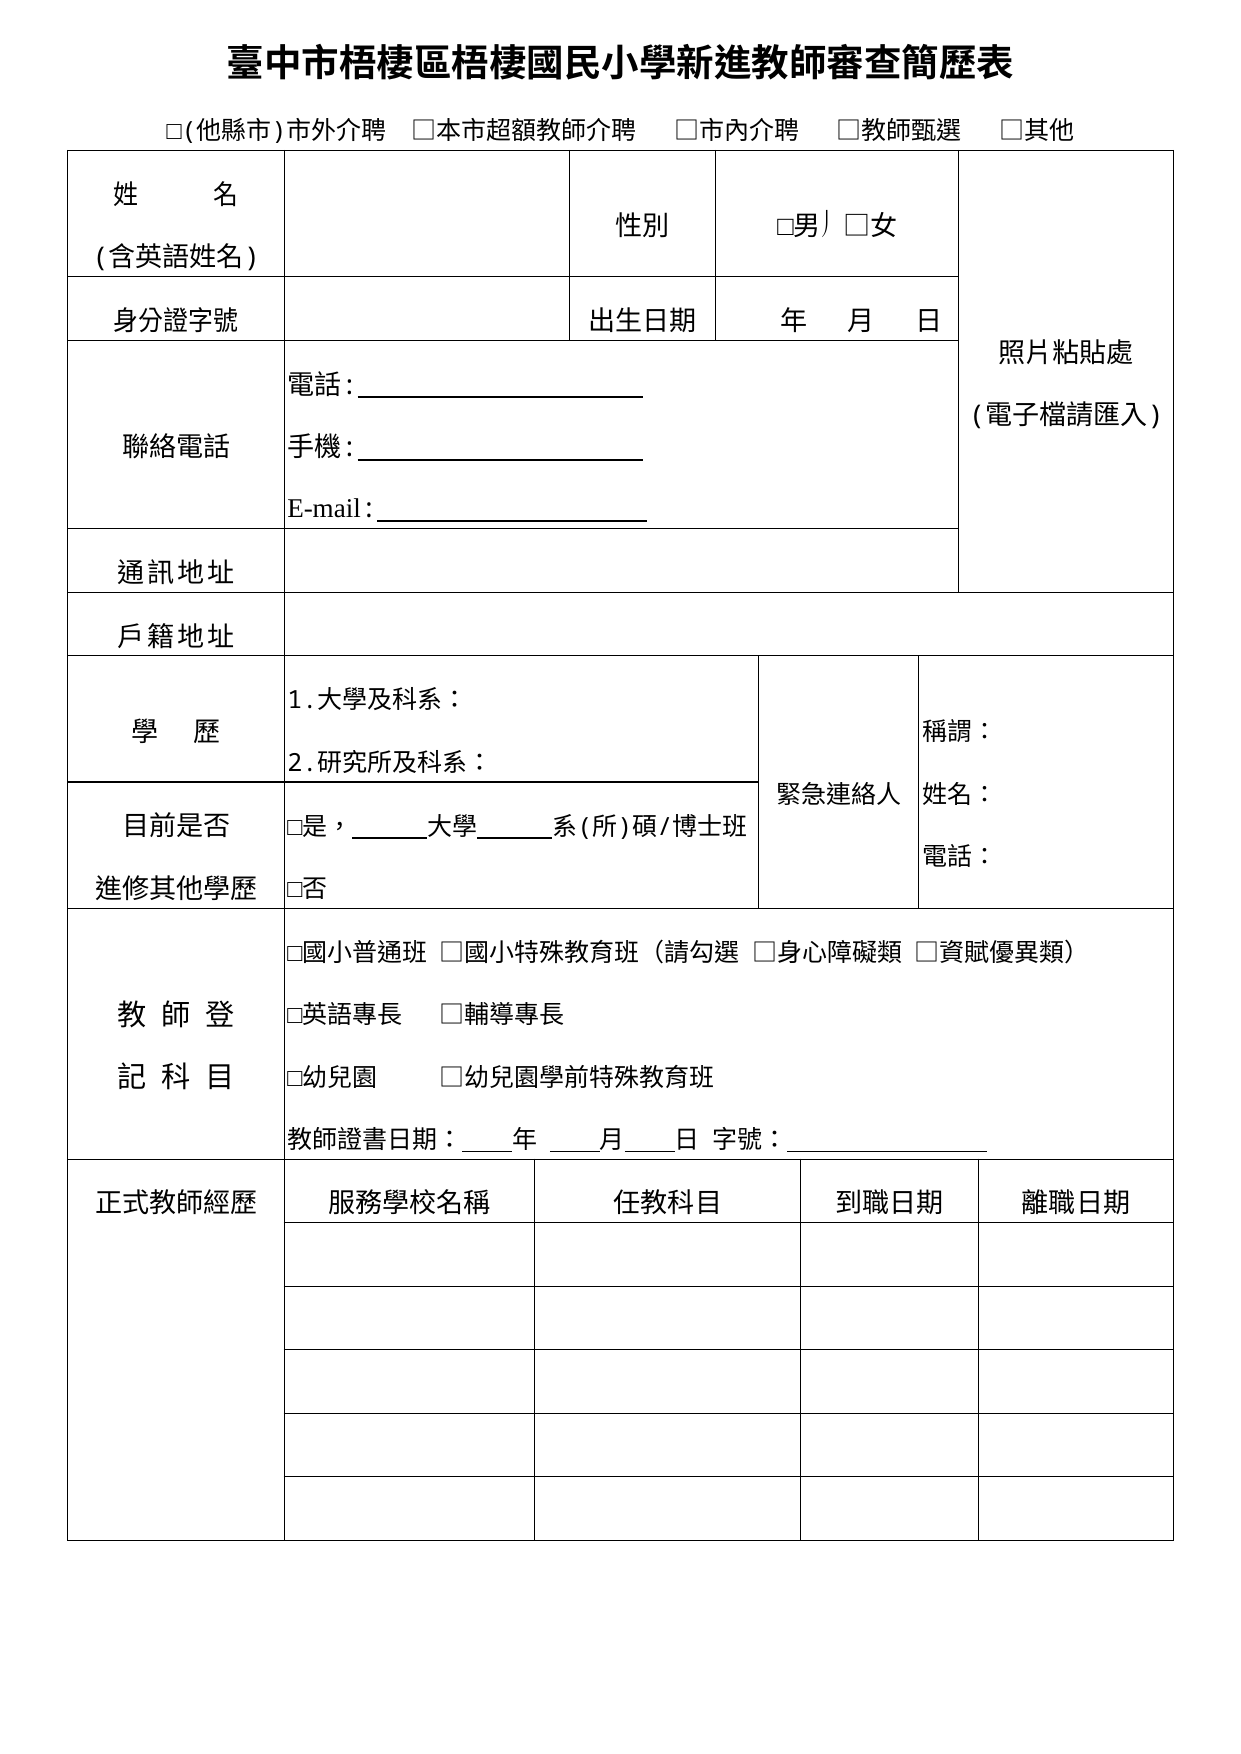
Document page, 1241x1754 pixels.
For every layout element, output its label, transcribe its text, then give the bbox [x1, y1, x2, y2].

table_cell 目前是否 進修其他學歷 [68, 783, 284, 907]
table_cell 任教科目 [535, 1160, 800, 1222]
table_header 性別 [570, 151, 715, 276]
table_cell 身分證字號 [68, 277, 284, 340]
table_cell 年 月 日 [716, 277, 958, 340]
table_cell [285, 1287, 534, 1349]
table_cell □是， 大學 系(所)碩/博士班 □否 [285, 783, 758, 907]
table_cell [285, 1223, 534, 1286]
table_cell 聯絡電話 [68, 341, 284, 528]
table_header □男 □女 [716, 151, 958, 276]
table_cell [535, 1350, 800, 1413]
table_cell [979, 1350, 1173, 1413]
table_cell [979, 1287, 1173, 1349]
table_cell 緊急連絡人 [759, 656, 918, 907]
table_cell 電話: 手機: E-mail: [285, 341, 958, 528]
table_cell [285, 529, 958, 592]
table_cell [801, 1477, 978, 1540]
table_cell [979, 1477, 1173, 1540]
table_cell 離職日期 [979, 1160, 1173, 1222]
table_header 姓 名 (含英語姓名) [68, 151, 284, 276]
table_cell [801, 1414, 978, 1476]
table_cell 教 師 登 記 科 目 [68, 909, 284, 1158]
table_cell [285, 1477, 534, 1540]
table_cell [285, 1350, 534, 1413]
table_cell [535, 1287, 800, 1349]
table_header [285, 151, 569, 276]
table_cell 出生日期 [570, 277, 715, 340]
table_cell 通訊地址 [68, 529, 284, 592]
text 臺中市梧棲區梧棲國民小學新進教師審查簡歷表 [30, 33, 1210, 87]
table_cell 稱謂∶ 姓名∶ 電話∶ [919, 656, 1173, 907]
table_cell 學歷 [68, 656, 284, 781]
table_cell [801, 1223, 978, 1286]
table_cell [801, 1350, 978, 1413]
table_cell □國小普通班 □國小特殊教育班（請勾選 □身心障礙類 □資賦優異類） □英語專長 □輔導專長 □幼兒園 □幼兒園學前特殊教育班 教師證書日期： 年 月 日 字號： [285, 909, 1173, 1158]
table_cell [801, 1287, 978, 1349]
table_cell 戶籍地址 [68, 593, 284, 655]
table_header 照片粘貼處 (電子檔請匯入) [959, 151, 1173, 592]
table_cell 1.大學及科系： 2.研究所及科系： [285, 656, 758, 781]
table_cell [535, 1477, 800, 1540]
table_cell 服務學校名稱 [285, 1160, 534, 1222]
table_cell [535, 1223, 800, 1286]
text □(他縣市)市外介聘 □本市超額教師介聘 □市內介聘 □教師甄選 □其他 [30, 87, 1210, 150]
table_cell [285, 593, 1173, 655]
table_cell [285, 1414, 534, 1476]
table_cell [285, 277, 569, 340]
table_cell 正式教師經歷 [68, 1160, 284, 1540]
table_cell [535, 1414, 800, 1476]
table_cell [979, 1414, 1173, 1476]
table_cell [979, 1223, 1173, 1286]
table_cell 到職日期 [801, 1160, 978, 1222]
